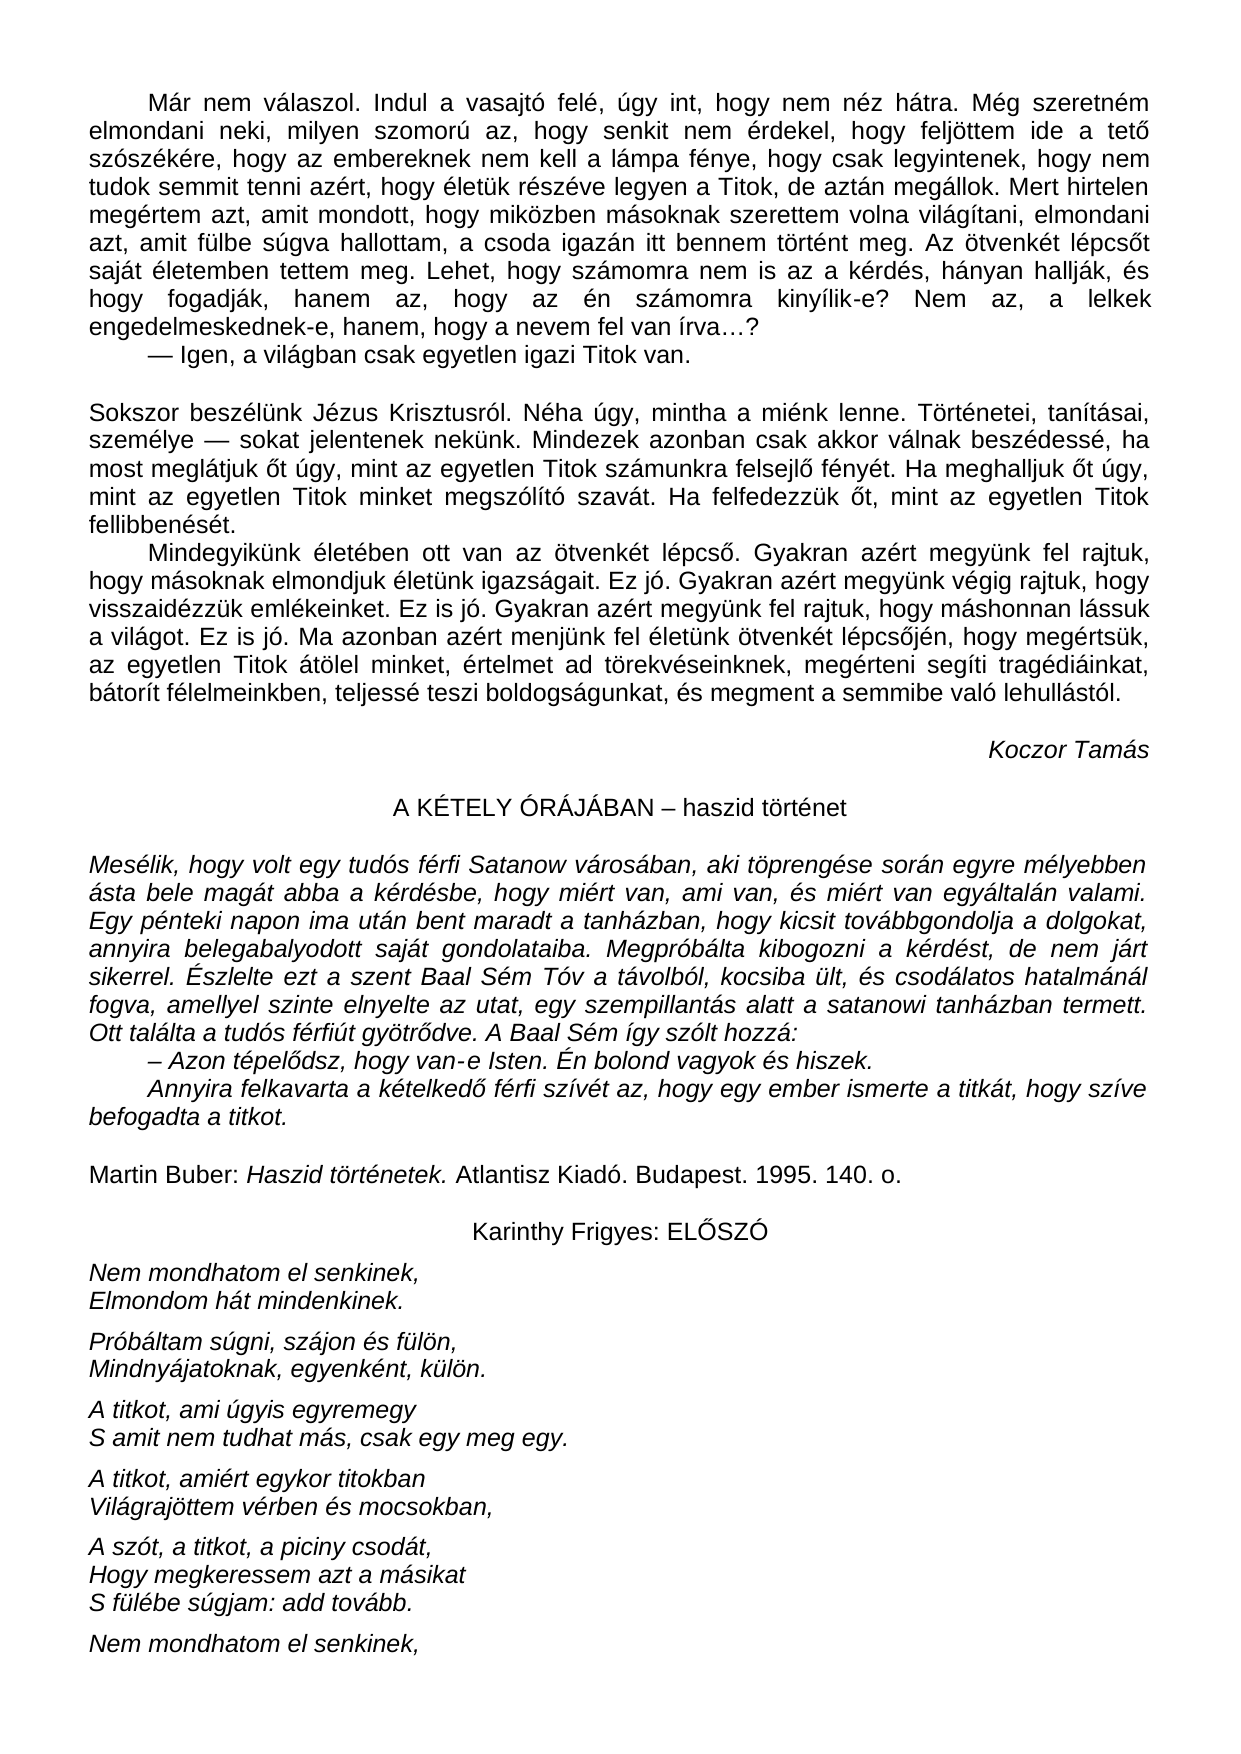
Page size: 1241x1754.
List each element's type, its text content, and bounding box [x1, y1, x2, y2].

text Martin Buber: Haszid történetek. Atlantisz Kiadó. Budapest. 1995. 140. o. [88, 1161, 1152, 1189]
text A titkot, ami úgyis egyremegy S amit nem tudhat más, csak egy meg egy. [88, 1396, 1152, 1452]
text Mindegyikünk életében ott van az ötvenkét lépcső. Gyakran azért megyünk fel rajtuk, hogy másoknak elmondjuk életünk igazságait. Ez jó. Gyakran azért megyünk végig rajtuk, hogy visszaidézzük emlékeinket. Ez is jó. Gyakran azért megyünk fel rajtuk, hogy máshonnan lássuk a világot. Ez is jó. Ma azonban azért menjünk fel életünk ötvenkét lépcsőjén, hogy megértsük, az egyetlen Titok átölel minket, értelmet ad törekvéseinknek, megérteni segíti tragédiáinkat, bátorít félelmeinkben, teljessé teszi boldogságunkat, és megment a semmibe való lehullástól. [88, 538, 1152, 706]
text A titkot, amiért egykor titokban Világrajöttem vérben és mocsokban, [88, 1464, 1152, 1520]
text — Igen, a világban csak egyetlen igazi Titok van. [88, 341, 1152, 369]
text Már nem válaszol. Indul a vasajtó felé, úgy int, hogy nem néz hátra. Még szeretném elmondani neki, milyen szomorú az, hogy senkit nem érdekel, hogy feljöttem ide a tető szószékére, hogy az embereknek nem kell a lámpa fénye, hogy csak legyintenek, hogy nem tudok semmit tenni azért, hogy életük részéve legyen a Titok, de aztán megállok. Mert hirtelen megértem azt, amit mondott, hogy miközben másoknak szerettem volna világítani, elmondani azt, amit fülbe súgva hallottam, a csoda igazán itt bennem történt meg. Az ötvenkét lépcsőt saját életemben tettem meg. Lehet, hogy számomra nem is az a kérdés, hányan hallják, és hogy fogadják, hanem az, hogy az én számomra kinyílik‑e? Nem az, a lelkek engedelmeskednek‑e, hanem, hogy a nevem fel van írva…? [88, 88, 1152, 341]
text Próbáltam súgni, szájon és fülön, Mindnyájatoknak, egyenként, külön. [88, 1327, 1152, 1383]
text Nem mondhatom el senkinek, Elmondom hát mindenkinek. [88, 1259, 1152, 1315]
text Koczor Tamás [88, 736, 1152, 764]
text A szót, a titkot, a piciny csodát, Hogy megkeressem azt a másikat S fülébe súgjam: add tovább. [88, 1533, 1152, 1617]
text Mesélik, hogy volt egy tudós férfi Satanow városában, aki töprengése során egyre mélyebben ásta bele magát abba a kérdésbe, hogy miért van, ami van, és miért van egyáltalán valami. Egy pénteki napon ima után bent maradt a tanházban, hogy kicsit továbbgondolja a dolgokat, annyira belegabalyodott saját gondolataiba. Megpróbálta kibogozni a kérdést, de nem járt sikerrel. Észlelte ezt a szent Baal Sém Tóv a távolból, kocsiba ült, és csodálatos hatalmánál fogva, amellyel szinte elnyelte az utat, egy szempillantás alatt a satanowi tanházban termett. Ott találta a tudós férfiút gyötrődve. A Baal Sém így szólt hozzá: [88, 851, 1152, 1047]
text Sokszor beszélünk Jézus Krisztusról. Néha úgy, mintha a miénk lenne. Történetei, tanításai, személye — sokat jelentenek nekünk. Mindezek azonban csak akkor válnak beszédessé, ha most meglátjuk őt úgy, mint az egyetlen Titok számunkra felsejlő fényét. Ha meghalljuk őt úgy, mint az egyetlen Titok minket megszólító szavát. Ha felfedezzük őt, mint az egyetlen Titok fellibbenését. [88, 398, 1152, 538]
text Annyira felkavarta a kételkedő férfi szívét az, hogy egy ember ismerte a titkát, hogy szíve befogadta a titkot. [88, 1075, 1152, 1131]
text – Azon tépelődsz, hogy van‑e Isten. Én bolond vagyok és hiszek. [88, 1047, 1152, 1075]
text Nem mondhatom el senkinek, [88, 1629, 1152, 1657]
text A KÉTELY ÓRÁJÁBAN – haszid történet [88, 793, 1152, 821]
text Karinthy Frigyes: ELŐSZÓ [88, 1218, 1152, 1246]
